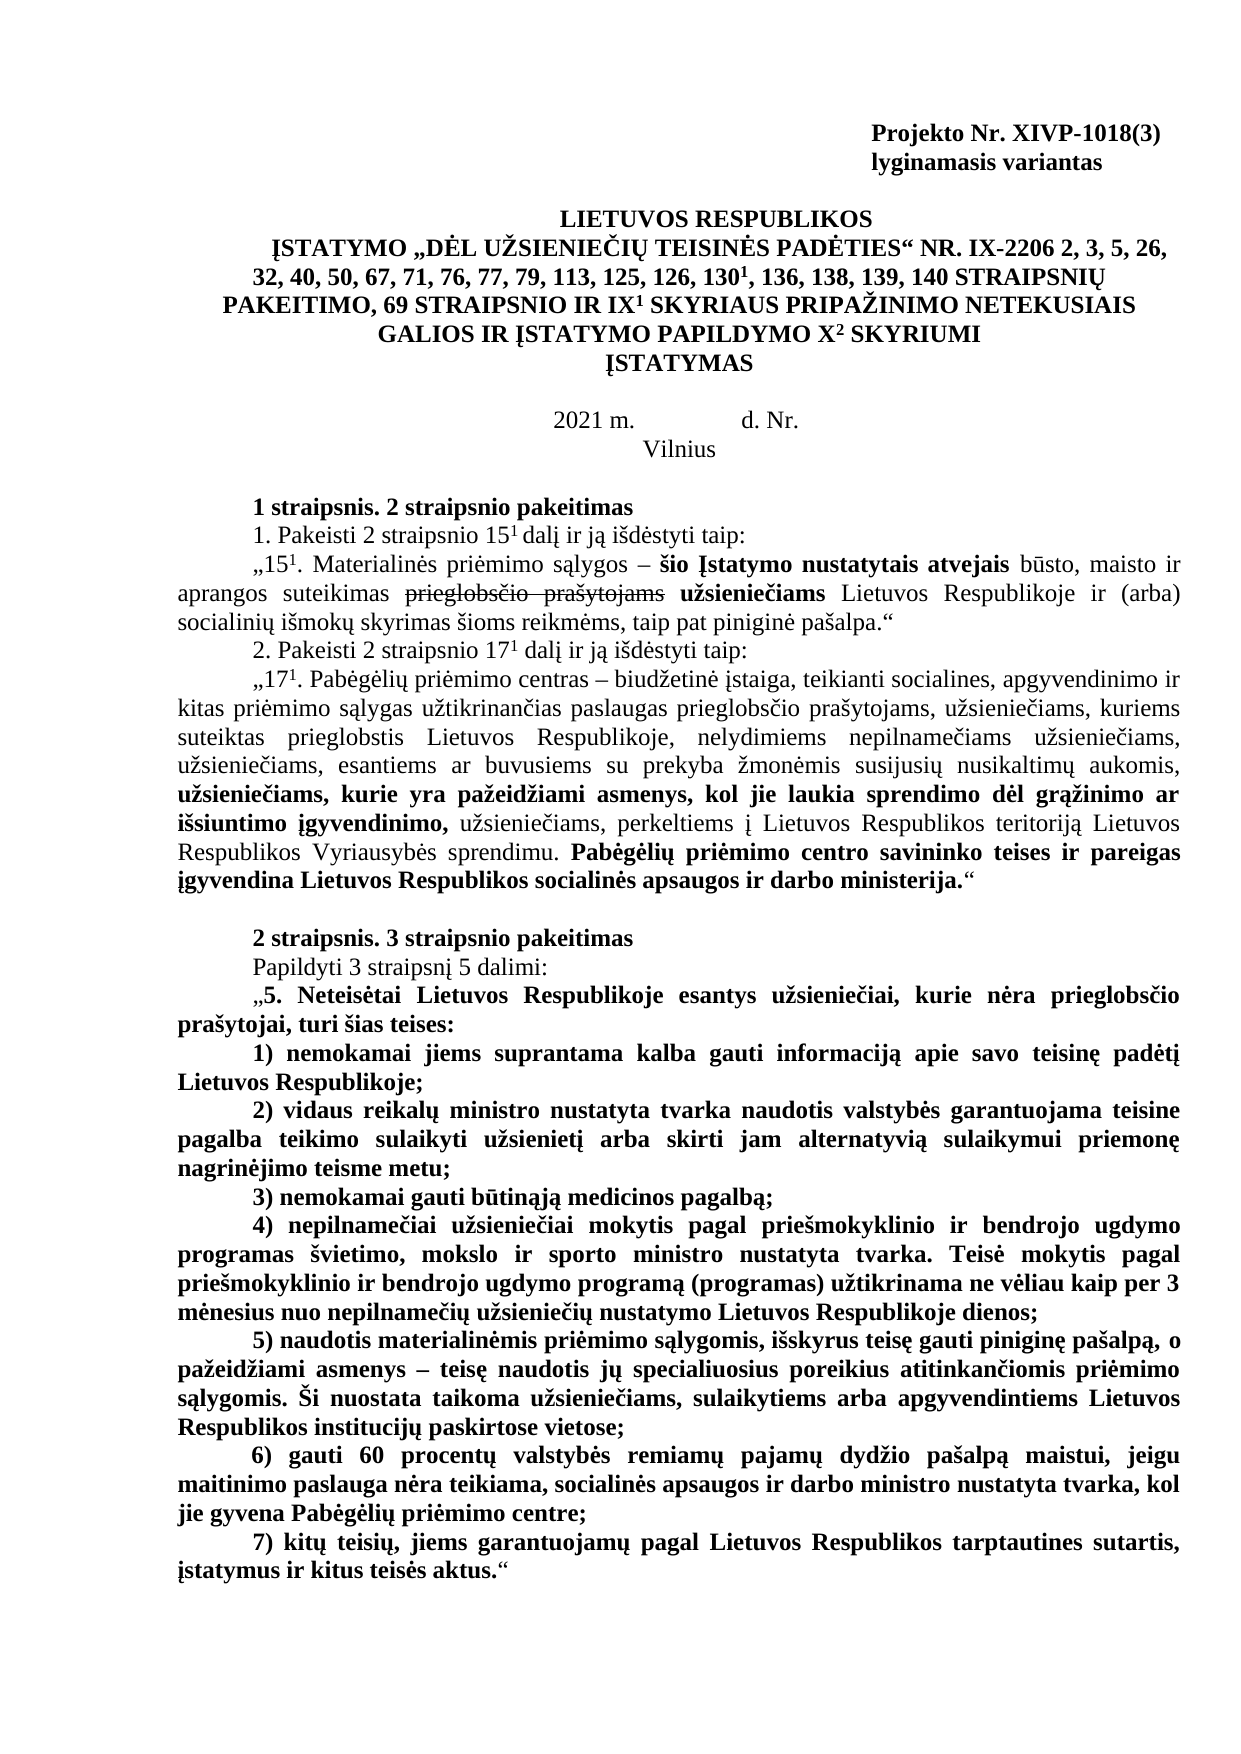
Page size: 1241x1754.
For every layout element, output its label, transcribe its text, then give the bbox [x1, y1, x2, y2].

text 2) vidaus reikalų ministro nustatyta tvarka naudotis valstybės garantuojama teisine pagalba teikimo sulaikyti užsienietį arba skirti jam alternatyvią sulaikymui priemonę nagrinėjimo teisme metu; [177, 1096, 1181, 1182]
text 5) naudotis materialinėmis priėmimo sąlygomis, išskyrus teisę gauti piniginę pašalpą, o pažeidžiami asmenys – teisę naudotis jų specialiuosius poreikius atitinkančiomis priėmimo sąlygomis. Ši nuostata taikoma užsieniečiams, sulaikytiems arba apgyvendintiems Lietuvos Respublikos institucijų paskirtose vietose; [177, 1326, 1181, 1441]
text Projekto Nr. XIVP-1018(3) [871, 118, 1181, 147]
text 4) nepilnamečiai užsieniečiai mokytis pagal priešmokyklinio ir bendrojo ugdymo programas švietimo, mokslo ir sporto ministro nustatyta tvarka. Teisė mokytis pagal priešmokyklinio ir bendrojo ugdymo programą (programas) užtikrinama ne vėliau kaip per 3 mėnesius nuo nepilnamečių užsieniečių nustatymo Lietuvos Respublikoje dienos; [177, 1211, 1181, 1326]
text „5. Neteisėtai Lietuvos Respublikoje esantys užsieniečiai, kurie nėra prieglobsčio prašytojai, turi šias teises: [177, 981, 1181, 1038]
text lyginamasis variantas [871, 147, 1181, 176]
text 2021 m. d. Nr. [177, 406, 1181, 434]
text 1 straipsnis. 2 straipsnio pakeitimas [177, 492, 1181, 521]
text 2 straipsnis. 3 straipsnio pakeitimas [177, 923, 1181, 952]
text 6) gauti 60 procentų valstybės remiamų pajamų dydžio pašalpą maistui, jeigu maitinimo paslauga nėra teikiama, socialinės apsaugos ir darbo ministro nustatyta tvarka, kol jie gyvena Pabėgėlių priėmimo centre; [177, 1441, 1181, 1527]
text ĮSTATYMAS [177, 348, 1181, 377]
text 3) nemokamai gauti būtinąją medicinos pagalbą; [177, 1182, 1181, 1211]
text Vilnius [177, 434, 1181, 463]
text ĮSTATYMO „DĖL UŽSIENIEČIŲ TEISINĖS PADĖTIES“ NR. IX-2206 2, 3, 5, 26, 32, 40, 50, 67, 71, 76, 77, 79, 113, 125, 126, 1301, 136, 138, 139, 140 STRAIPSNIŲ PAKEITIMO, 69 STRAIPSNIO IR IX1 SKYRIAUS PRIPAŽINIMO NETEKUSIAIS GALIOS IR ĮSTATYMO PAPILDYMO X2 SKYRIUMI [177, 233, 1181, 348]
text „151. Materialinės priėmimo sąlygos – šio Įstatymo nustatytais atvejais būsto, maisto ir aprangos suteikimas prieglobsčio prašytojams užsieniečiams Lietuvos Respublikoje ir (arba) socialinių išmokų skyrimas šioms reikmėms, taip pat piniginė pašalpa.“ [177, 549, 1181, 636]
text LIETUVOS RESPUBLIKOS [177, 204, 1181, 233]
text Papildyti 3 straipsnį 5 dalimi: [177, 952, 1181, 981]
text 1. Pakeisti 2 straipsnio 151 dalį ir ją išdėstyti taip: [177, 521, 1181, 549]
text 1) nemokamai jiems suprantama kalba gauti informaciją apie savo teisinę padėtį Lietuvos Respublikoje; [177, 1038, 1181, 1096]
text 7) kitų teisių, jiems garantuojamų pagal Lietuvos Respublikos tarptautines sutartis, įstatymus ir kitus teisės aktus.“ [177, 1527, 1181, 1584]
text „171. Pabėgėlių priėmimo centras – biudžetinė įstaiga, teikianti socialines, apgyvendinimo ir kitas priėmimo sąlygas užtikrinančias paslaugas prieglobsčio prašytojams, užsieniečiams, kuriems suteiktas prieglobstis Lietuvos Respublikoje, nelydimiems nepilnamečiams užsieniečiams, užsieniečiams, esantiems ar buvusiems su prekyba žmonėmis susijusių nusikaltimų aukomis, užsieniečiams, kurie yra pažeidžiami asmenys, kol jie laukia sprendimo dėl grąžinimo ar išsiuntimo įgyvendinimo, užsieniečiams, perkeltiems į Lietuvos Respublikos teritoriją Lietuvos Respublikos Vyriausybės sprendimu. Pabėgėlių priėmimo centro savininko teises ir pareigas įgyvendina Lietuvos Respublikos socialinės apsaugos ir darbo ministerija.“ [177, 664, 1181, 894]
text 2. Pakeisti 2 straipsnio 171 dalį ir ją išdėstyti taip: [177, 636, 1181, 664]
